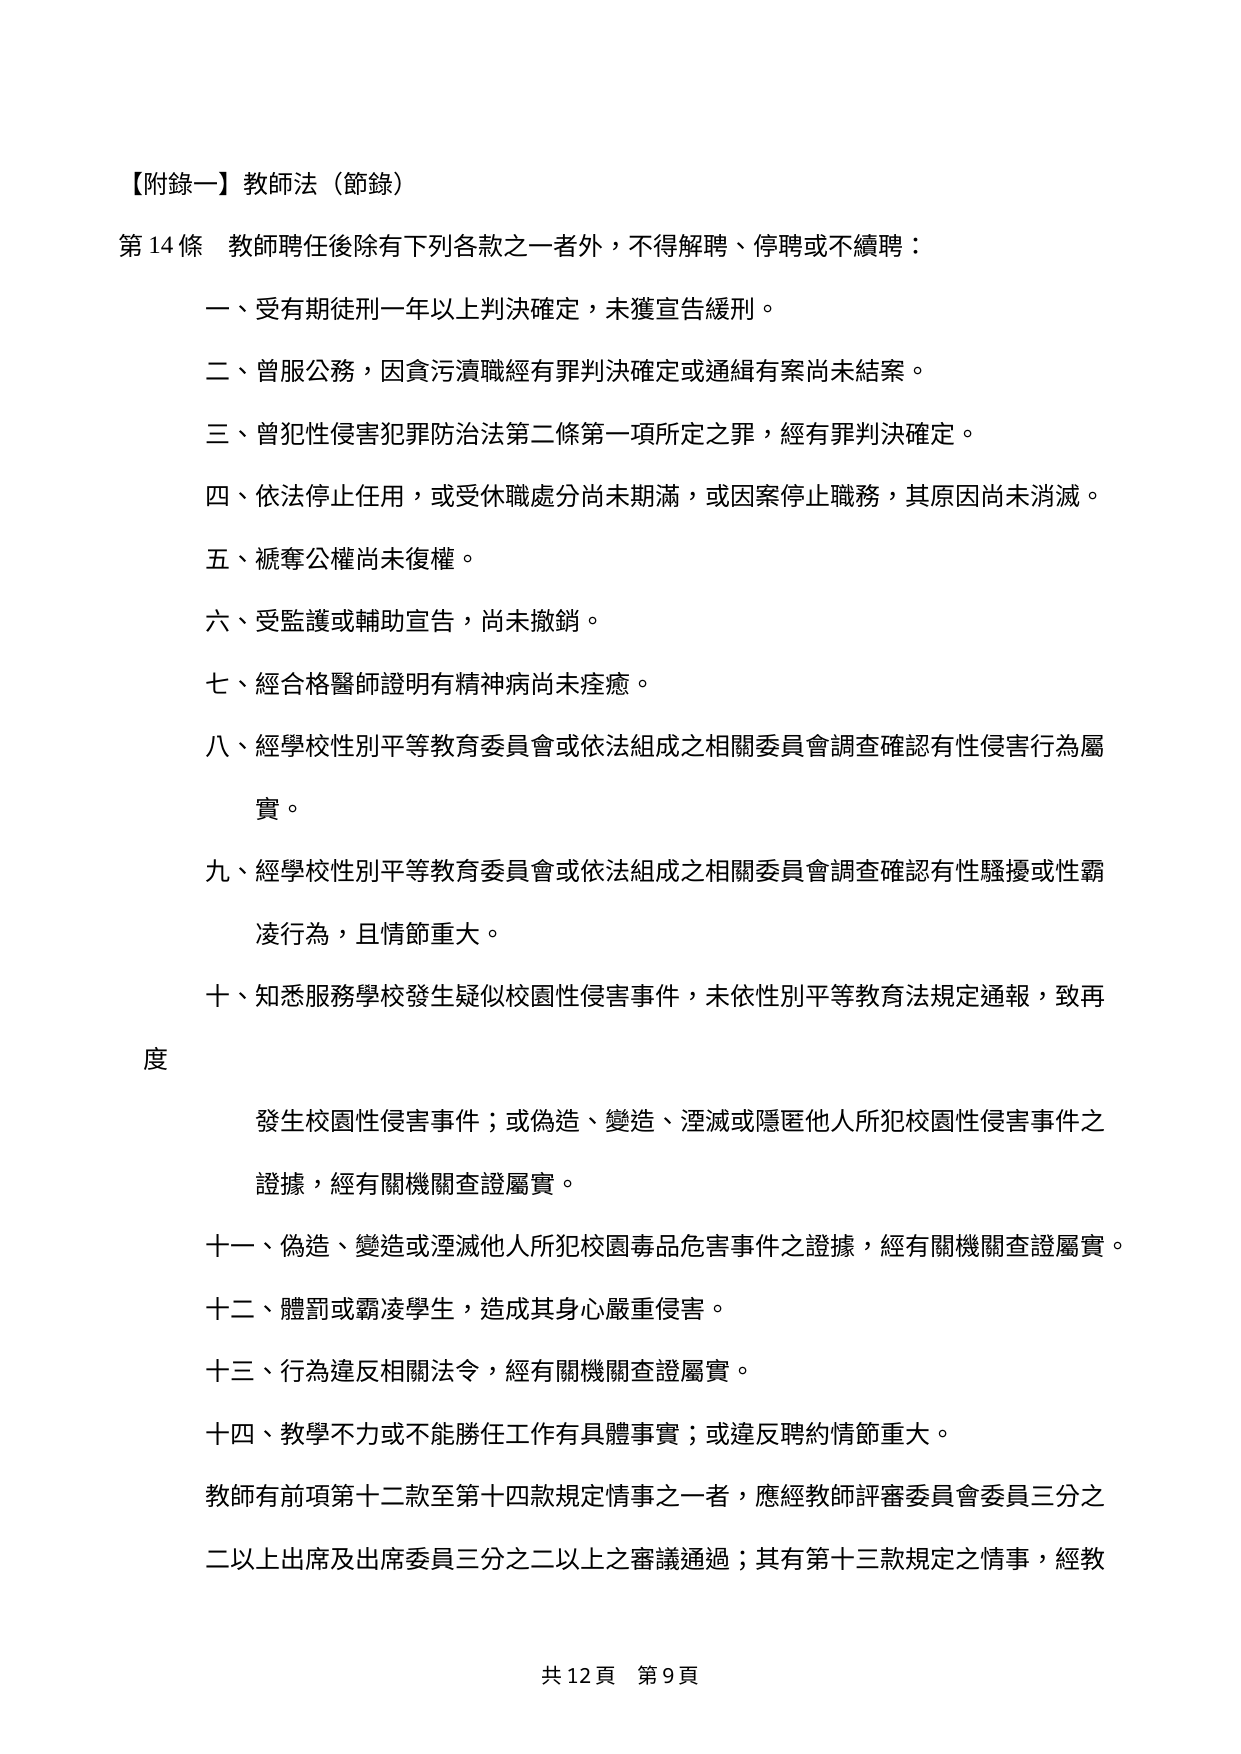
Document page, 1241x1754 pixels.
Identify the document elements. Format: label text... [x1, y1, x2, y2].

text 【附錄一】教師法（節錄） [118, 141, 1122, 203]
text 八、經學校性別平等教育委員會或依法組成之相關委員會調查確認有性侵害行為屬實。 [206, 703, 1122, 828]
text 六、受監護或輔助宣告，尚未撤銷。 [118, 578, 1122, 641]
text 十四、教學不力或不能勝任工作有具體事實；或違反聘約情節重大。 [118, 1391, 1122, 1453]
text 五、褫奪公權尚未復權。 [118, 516, 1122, 578]
text 十二、體罰或霸凌學生，造成其身心嚴重侵害。 [118, 1266, 1122, 1328]
text 第14條 教師聘任後除有下列各款之一者外，不得解聘、停聘或不續聘： [118, 203, 1122, 266]
text 教師有前項第十二款至第十四款規定情事之一者，應經教師評審委員會委員三分之二以上出席及出席委員三分之二以上之審議通過；其有第十三款規定之情事，經教 [206, 1453, 1122, 1578]
text 七、經合格醫師證明有精神病尚未痊癒。 [118, 641, 1122, 703]
text 發生校園性侵害事件；或偽造、變造、湮滅或隱匿他人所犯校園性侵害事件之證據，經有關機關查證屬實。 [256, 1078, 1122, 1203]
text 十一、偽造、變造或湮滅他人所犯校園毒品危害事件之證據，經有關機關查證屬實。 [118, 1203, 1122, 1266]
text 十、知悉服務學校發生疑似校園性侵害事件，未依性別平等教育法規定通報，致再度 [143, 953, 1122, 1078]
text 九、經學校性別平等教育委員會或依法組成之相關委員會調查確認有性騷擾或性霸凌行為，且情節重大。 [206, 828, 1122, 953]
text 十三、行為違反相關法令，經有關機關查證屬實。 [118, 1328, 1122, 1391]
text 三、曾犯性侵害犯罪防治法第二條第一項所定之罪，經有罪判決確定。 [118, 391, 1122, 453]
text 一、受有期徒刑一年以上判決確定，未獲宣告緩刑。 [118, 266, 1122, 328]
text 四、依法停止任用，或受休職處分尚未期滿，或因案停止職務，其原因尚未消滅。 [118, 453, 1122, 516]
text 二、曾服公務，因貪污瀆職經有罪判決確定或通緝有案尚未結案。 [118, 328, 1122, 391]
